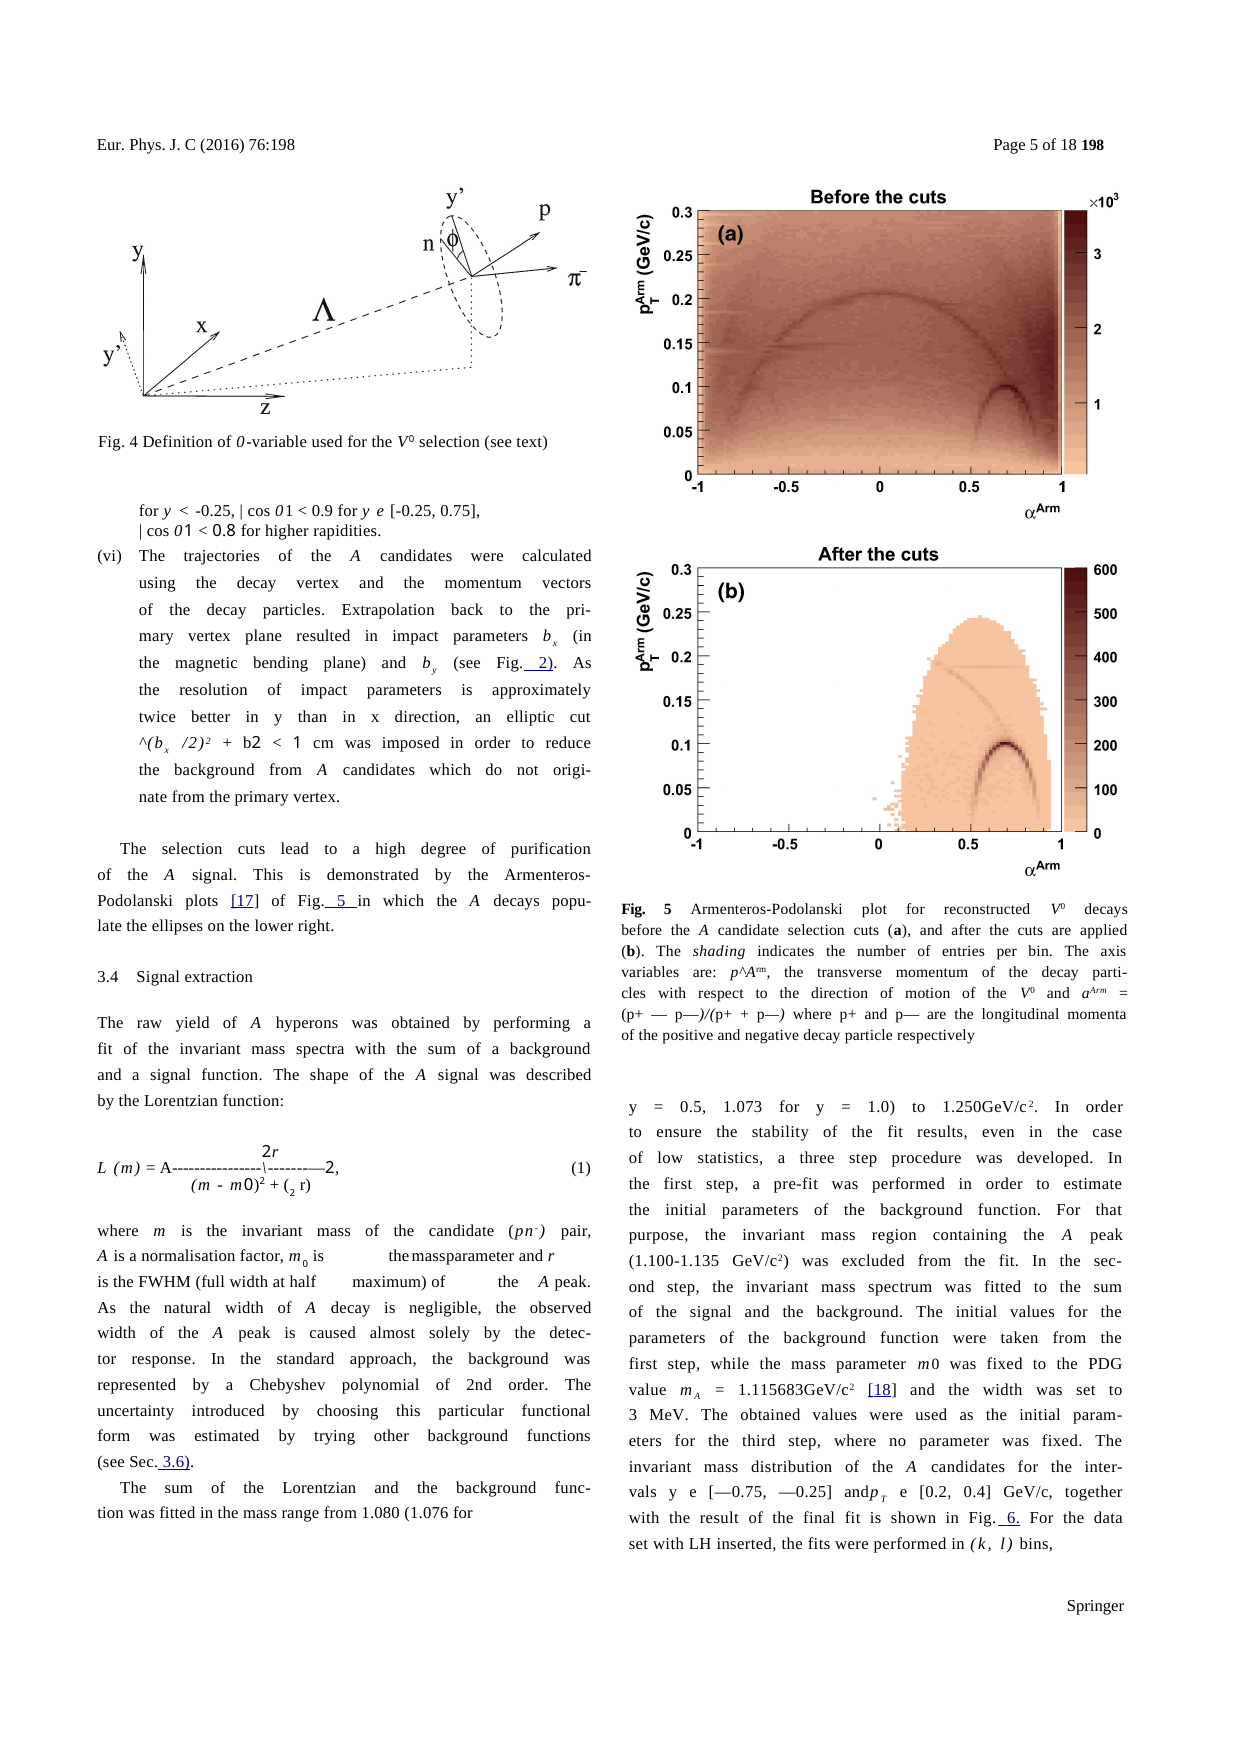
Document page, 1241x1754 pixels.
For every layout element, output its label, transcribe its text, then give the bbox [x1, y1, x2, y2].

text (m - m0)2 + (2 r) [191, 1177, 594, 1194]
text y = 0.5, 1.073 for y = 1.0) to 1.250GeV/c2. In order to ensure the stability of the fit results, even in the case of low statistics, a three step procedure was developed. In the first step, a pre-fit was performed in order to estimate the initial parameters of the background function. For that purpose, the invariant mass region containing the A peak (1.100-1.135 GeV/c2) was excluded from the fit. In the sec- ond step, the invariant mass spectrum was fitted to the sum of the signal and the background. The initial values for the parameters of the background function were taken from the first step, while the mass parameter m0 was fixed to the PDG value mA = 1.115683GeV/c2 [18] and the width was set to 3 MeV. The obtained values were used as the initial param- eters for the third step, where no parameter was fixed. The invariant mass distribution of the A candidates for the inter- vals y e [—0.75, —0.25] andpT e [0.2, 0.4] GeV/c, together with the result of the final fit is shown in Fig. 6. For the data set with LH inserted, the fits were performed in (k, l) bins, [628, 1091, 1123, 1554]
text Eur. Phys. J. C (2016) 76:198 [97, 137, 308, 153]
picture [103, 187, 587, 414]
text Page 5 of 18 198 [993, 137, 1127, 153]
text The sum of the Lorentzian and the background func- tion was fitted in the mass range from 1.080 (1.076 for [97, 1473, 592, 1524]
text As the natural width of A decay is negligible, the observed width of the A peak is caused almost solely by the detec- tor response. In the standard approach, the background was represented by a Chebyshev polynomial of 2nd order. The uncertainty introduced by choosing this particular functional form was estimated by trying other background functions (see Sec. 3.6). [97, 1293, 592, 1473]
text The raw yield of A hyperons was obtained by performing a fit of the invariant mass spectra with the sum of a background and a signal function. The shape of the A signal was described by the Lorentzian function: [97, 1008, 592, 1111]
text Fig. 4 Definition of 0-variable used for the V0 selection (see text) [98, 434, 572, 451]
text Springer [1031, 1598, 1124, 1615]
list Signal extraction [97, 969, 594, 986]
text is the FWHM (full width at half maximum) of the A peak. [97, 1267, 594, 1293]
list The trajectories of the A candidates were calculated using the decay vertex and the momentum vectors of the decay particles. Extrapolation back to the pri- mary vertex plane resulted in impact parameters bx (in the magnetic bending plane) and by (see Fig. 2). As the resolution of impact parameters is approximately twice better in y than in x direction, an elliptic cut ^(bx /2)2 + b2 < 1 cm was imposed in order to reduce the background from A candidates which do not origi- nate from the primary vertex. [97, 540, 592, 808]
text The selection cuts lead to a high degree of purification of the A signal. This is demonstrated by the Armenteros- Podolanski plots [17] of Fig. 5 in which the A decays popu- late the ellipses on the lower right. [97, 833, 592, 937]
text for y < -0.25, | cos 01 < 0.9 for y e [-0.25, 0.75], [139, 503, 594, 519]
text Fig. 5 Armenteros-Podolanski plot for reconstructed V0 decays before the A candidate selection cuts (a), and after the cuts are applied (b). The shading indicates the number of entries per bin. The axis variables are: p^Arm, the transverse momentum of the decay parti- cles with respect to the direction of motion of the V0 and aArm = (p+ — p—)/(p+ + p—) where p+ and p— are the longitudinal momenta of the positive and negative decay particle respectively [621, 897, 1128, 1044]
text where m is the invariant mass of the candidate (pn-) pair, A is a normalisation factor, m0 is the mass parameter and r [97, 1215, 592, 1267]
picture [609, 182, 1177, 889]
text 2r [262, 1144, 594, 1160]
text | cos 01 < 0.8 for higher rapidities. [139, 523, 594, 540]
text L (m) = A \ —2, (1) [97, 1160, 594, 1177]
